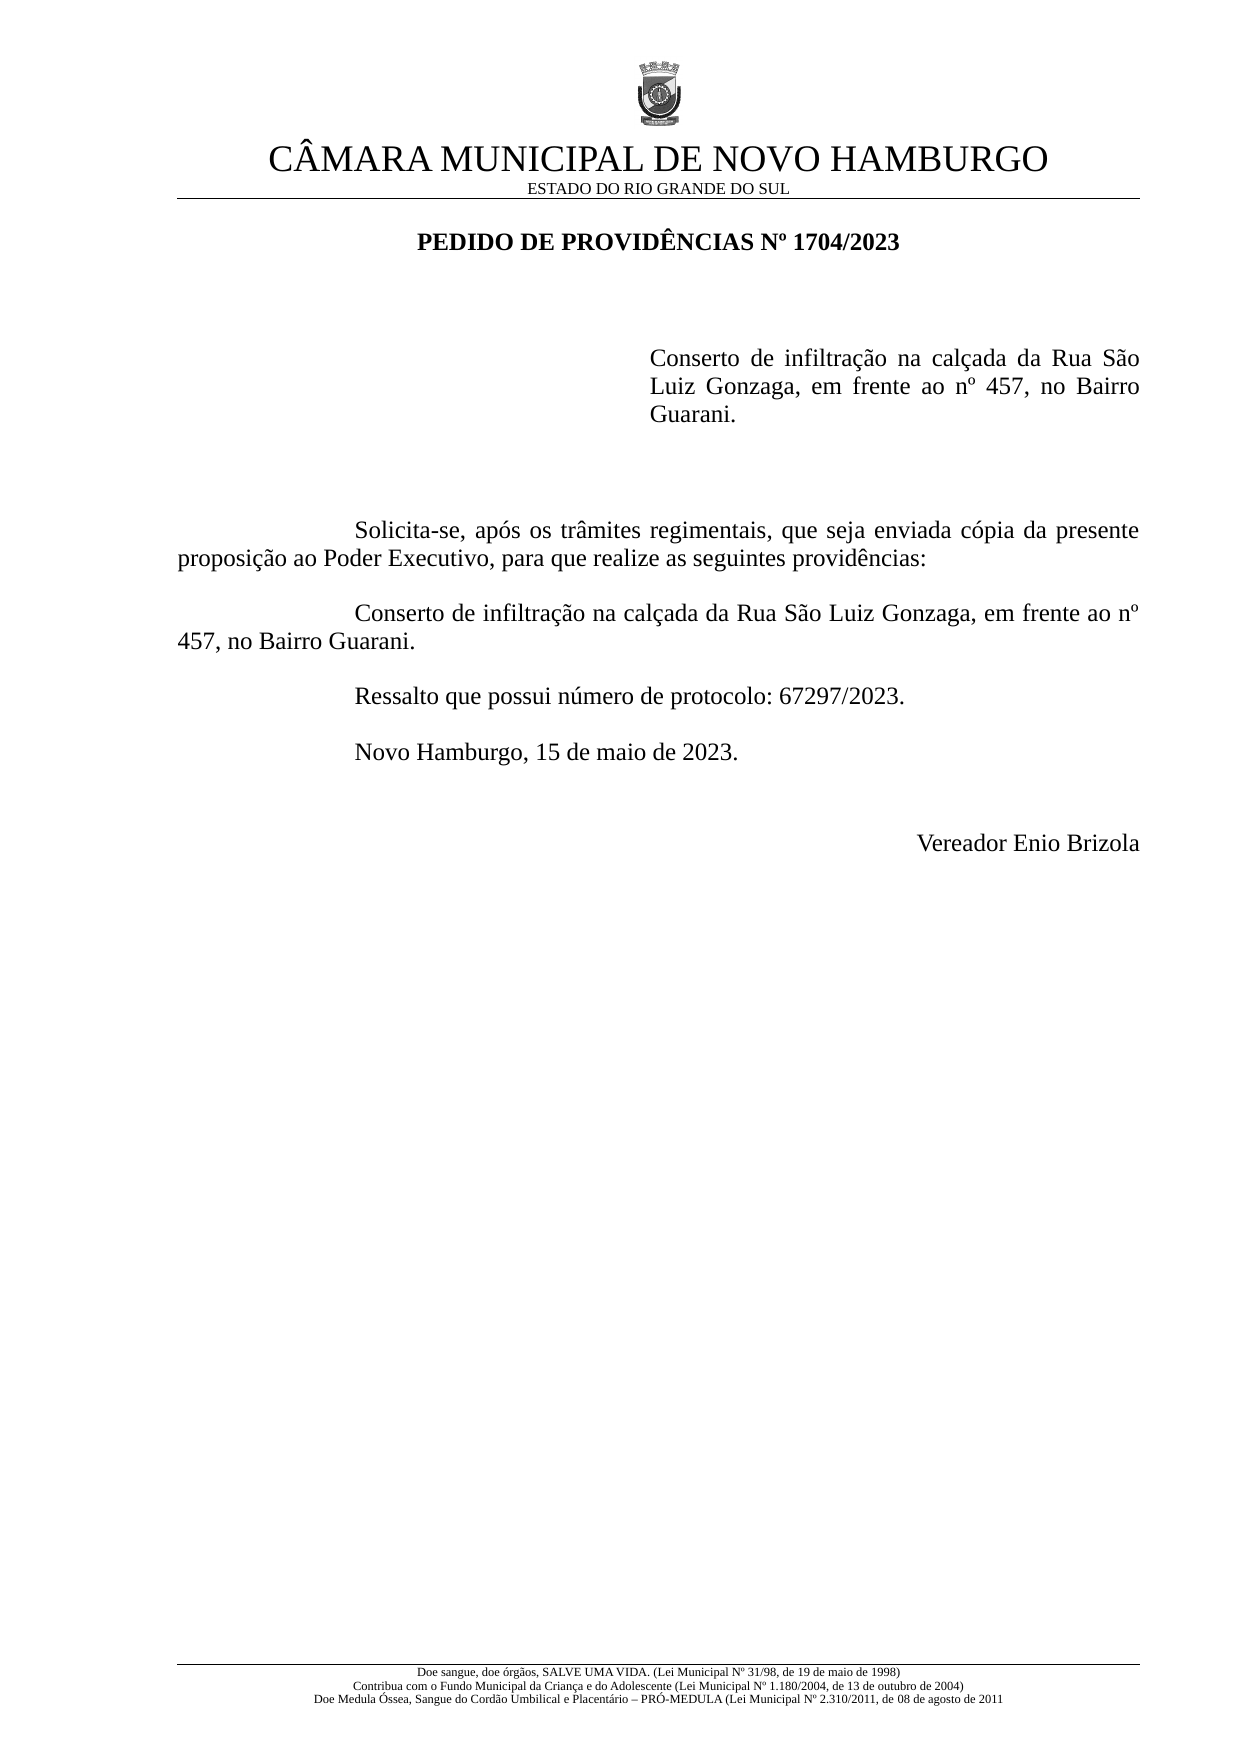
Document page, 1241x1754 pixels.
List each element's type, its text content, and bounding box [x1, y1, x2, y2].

text Novo Hamburgo, 15 de maio de 2023. [177, 738, 1140, 766]
text Solicita-se, após os trâmites regimentais, que seja enviada cópia da presente proposição ao Poder Executivo, para que realize as seguintes providências: [177, 516, 1140, 572]
text Conserto de infiltração na calçada da Rua São Luiz Gonzaga, em frente ao nº 457, no Bairro Guarani. [649, 344, 1140, 428]
text PEDIDO DE PROVIDÊNCIAS Nº 1704/2023 [177, 228, 1140, 256]
text Conserto de infiltração na calçada da Rua São Luiz Gonzaga, em frente ao nº 457, no Bairro Guarani. [177, 599, 1140, 655]
text Vereador Enio Brizola [177, 829, 1140, 856]
text Ressalto que possui número de protocolo: 67297/2023. [177, 682, 1140, 710]
